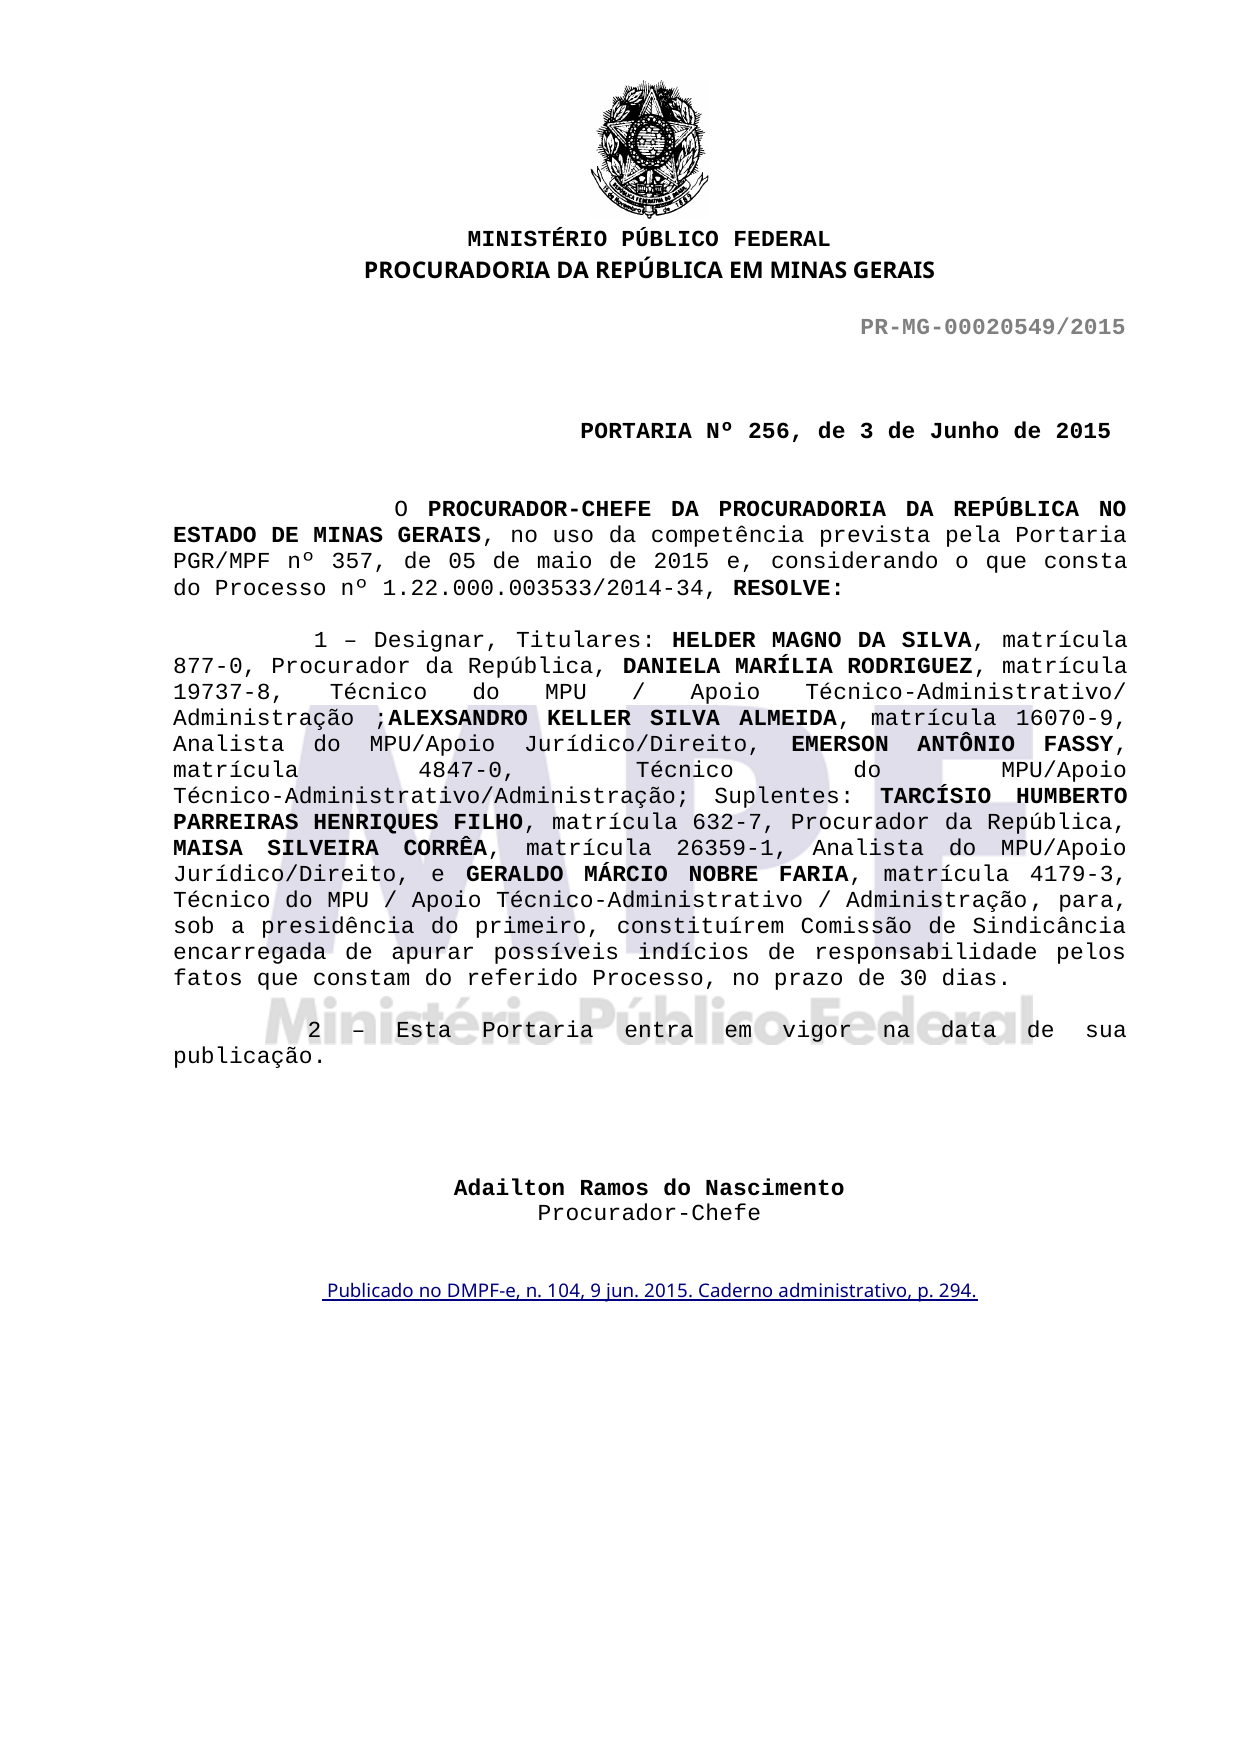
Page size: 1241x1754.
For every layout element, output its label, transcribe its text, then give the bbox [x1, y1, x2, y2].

text 1 – Designar, Titulares: HELDER MAGNO DA SILVA, matrícula 877-0, Procurador da República, DANIELA MARÍLIA RODRIGUEZ, matrícula 19737-8, Técnico do MPU / Apoio Técnico-Administrativo/ Administração ;ALEXSANDRO KELLER SILVA ALMEIDA, matrícula 16070-9, Analista do MPU/Apoio Jurídico/Direito, EMERSON ANTÔNIO FASSY, matrícula 4847-0, Técnico do MPU/Apoio Técnico-Administrativo/Administração; Suplentes: TARCÍSIO HUMBERTO PARREIRAS HENRIQUES FILHO, matrícula 632-7, Procurador da República, MAISA SILVEIRA CORRÊA, matrícula 26359-1, Analista do MPU/Apoio Jurídico/Direito, e GERALDO MÁRCIO NOBRE FARIA, matrícula 4179-3, Técnico do MPU / Apoio Técnico-Administrativo / Administração, para, sob a presidência do primeiro, constituírem Comissão de Sindicância encarregada de apurar possíveis indícios de responsabilidade pelos fatos que constam do referido Processo, no prazo de 30 dias. [173, 628, 1128, 993]
picture [590, 80, 709, 219]
text PORTARIA Nº 256, de 3 de Junho de 2015 [173, 420, 1126, 446]
text Adailton Ramos do Nascimento [173, 1175, 1126, 1200]
text 2 – Esta Portaria entra em vigor na data de sua publicação. [173, 1019, 1128, 1071]
text Procurador-Chefe [173, 1200, 1126, 1225]
text PR-MG-00020549/2015 [173, 316, 1126, 342]
text O PROCURADOR-CHEFE DA PROCURADORIA DA REPÚBLICA NO ESTADO DE MINAS GERAIS, no uso da competência prevista pela Portaria PGR/MPF nº 357, de 05 de maio de 2015 e, considerando o que consta do Processo nº 1.22.000.003533/2014-34, RESOLVE: [173, 498, 1128, 602]
picture [265, 993, 1034, 1019]
text Publicado no DMPF-e, n. 104, 9 jun. 2015. Caderno administrativo, p. 294. [173, 1277, 1126, 1303]
